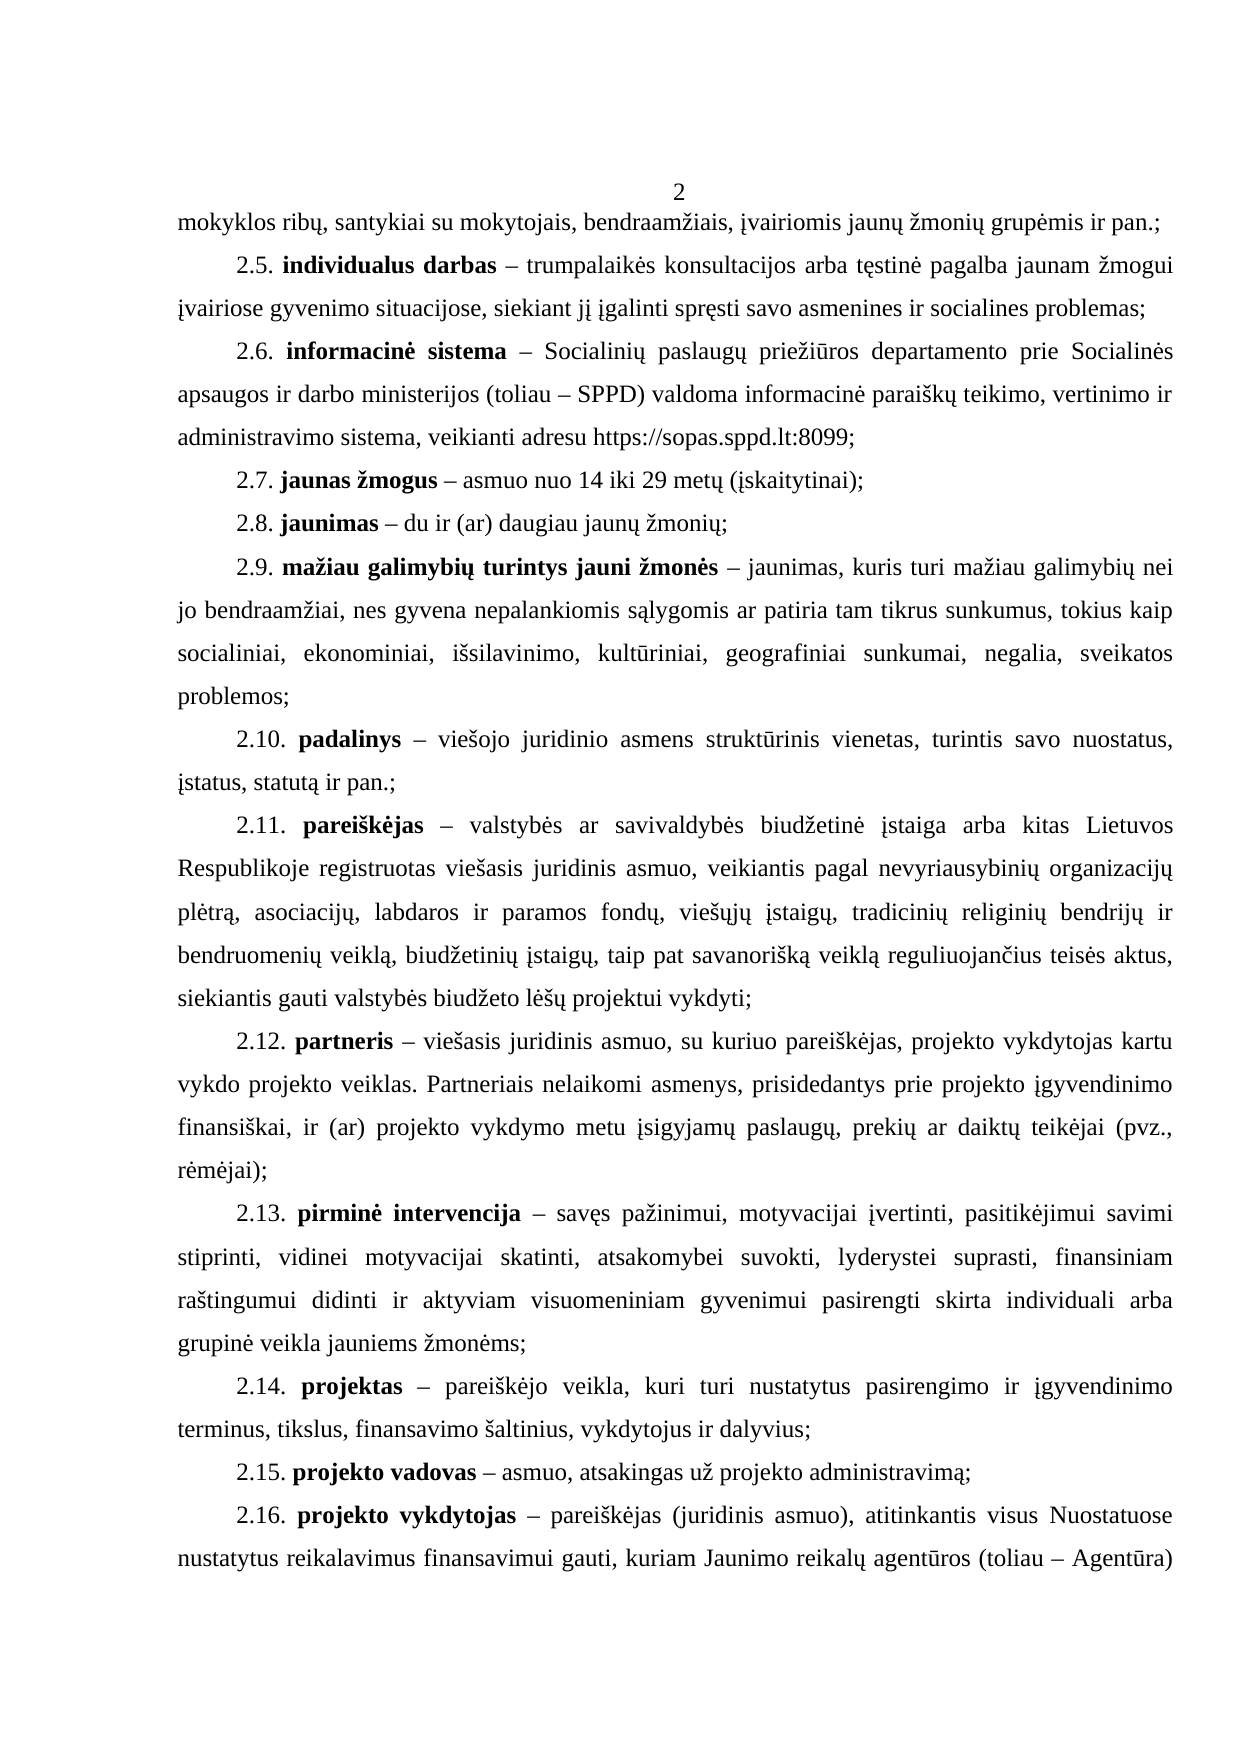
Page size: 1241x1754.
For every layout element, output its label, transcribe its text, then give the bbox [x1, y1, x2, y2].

text 2.9. mažiau galimybių turintys jauni žmonės – jaunimas, kuris turi mažiau galimybių nei jo bendraamžiai, nes gyvena nepalankiomis sąlygomis ar patiria tam tikrus sunkumus, tokius kaip socialiniai, ekonominiai, išsilavinimo, kultūriniai, geografiniai sunkumai, negalia, sveikatos problemos; [177, 552, 1174, 710]
text 2.6. informacinė sistema – Socialinių paslaugų priežiūros departamento prie Socialinės apsaugos ir darbo ministerijos (toliau – SPPD) valdoma informacinė paraiškų teikimo, vertinimo ir administravimo sistema, veikianti adresu https://sopas.sppd.lt:8099; [177, 336, 1174, 451]
text 2.7. jaunas žmogus – asmuo nuo 14 iki 29 metų (įskaitytinai); [177, 465, 1174, 494]
text 2.14. projektas – pareiškėjo veikla, kuri turi nustatytus pasirengimo ir įgyvendinimo terminus, tikslus, finansavimo šaltinius, vykdytojus ir dalyvius; [177, 1371, 1174, 1443]
text mokyklos ribų, santykiai su mokytojais, bendraamžiais, įvairiomis jaunų žmonių grupėmis ir pan.; [177, 207, 1174, 235]
text 2.5. individualus darbas – trumpalaikės konsultacijos arba tęstinė pagalba jaunam žmogui įvairiose gyvenimo situacijose, siekiant jį įgalinti spręsti savo asmenines ir socialines problemas; [177, 250, 1174, 322]
text 2.8. jaunimas – du ir (ar) daugiau jaunų žmonių; [177, 508, 1174, 537]
text 2.15. projekto vadovas – asmuo, atsakingas už projekto administravimą; [177, 1457, 1174, 1486]
text 2.10. padalinys – viešojo juridinio asmens struktūrinis vienetas, turintis savo nuostatus, įstatus, statutą ir pan.; [177, 724, 1174, 796]
text 2.11. pareiškėjas – valstybės ar savivaldybės biudžetinė įstaiga arba kitas Lietuvos Respublikoje registruotas viešasis juridinis asmuo, veikiantis pagal nevyriausybinių organizacijų plėtrą, asociacijų, labdaros ir paramos fondų, viešųjų įstaigų, tradicinių religinių bendrijų ir bendruomenių veiklą, biudžetinių įstaigų, taip pat savanorišką veiklą reguliuojančius teisės aktus, siekiantis gauti valstybės biudžeto lėšų projektui vykdyti; [177, 810, 1174, 1012]
text 2.12. partneris – viešasis juridinis asmuo, su kuriuo pareiškėjas, projekto vykdytojas kartu vykdo projekto veiklas. Partneriais nelaikomi asmenys, prisidedantys prie projekto įgyvendinimo finansiškai, ir (ar) projekto vykdymo metu įsigyjamų paslaugų, prekių ar daiktų teikėjai (pvz., rėmėjai); [177, 1026, 1174, 1184]
text 2.13. pirminė intervencija – savęs pažinimui, motyvacijai įvertinti, pasitikėjimui savimi stiprinti, vidinei motyvacijai skatinti, atsakomybei suvokti, lyderystei suprasti, finansiniam raštingumui didinti ir aktyviam visuomeniniam gyvenimui pasirengti skirta individuali arba grupinė veikla jauniems žmonėms; [177, 1198, 1174, 1357]
text 2.16. projekto vykdytojas – pareiškėjas (juridinis asmuo), atitinkantis visus Nuostatuose nustatytus reikalavimus finansavimui gauti, kuriam Jaunimo reikalų agentūros (toliau – Agentūra) [177, 1500, 1174, 1572]
